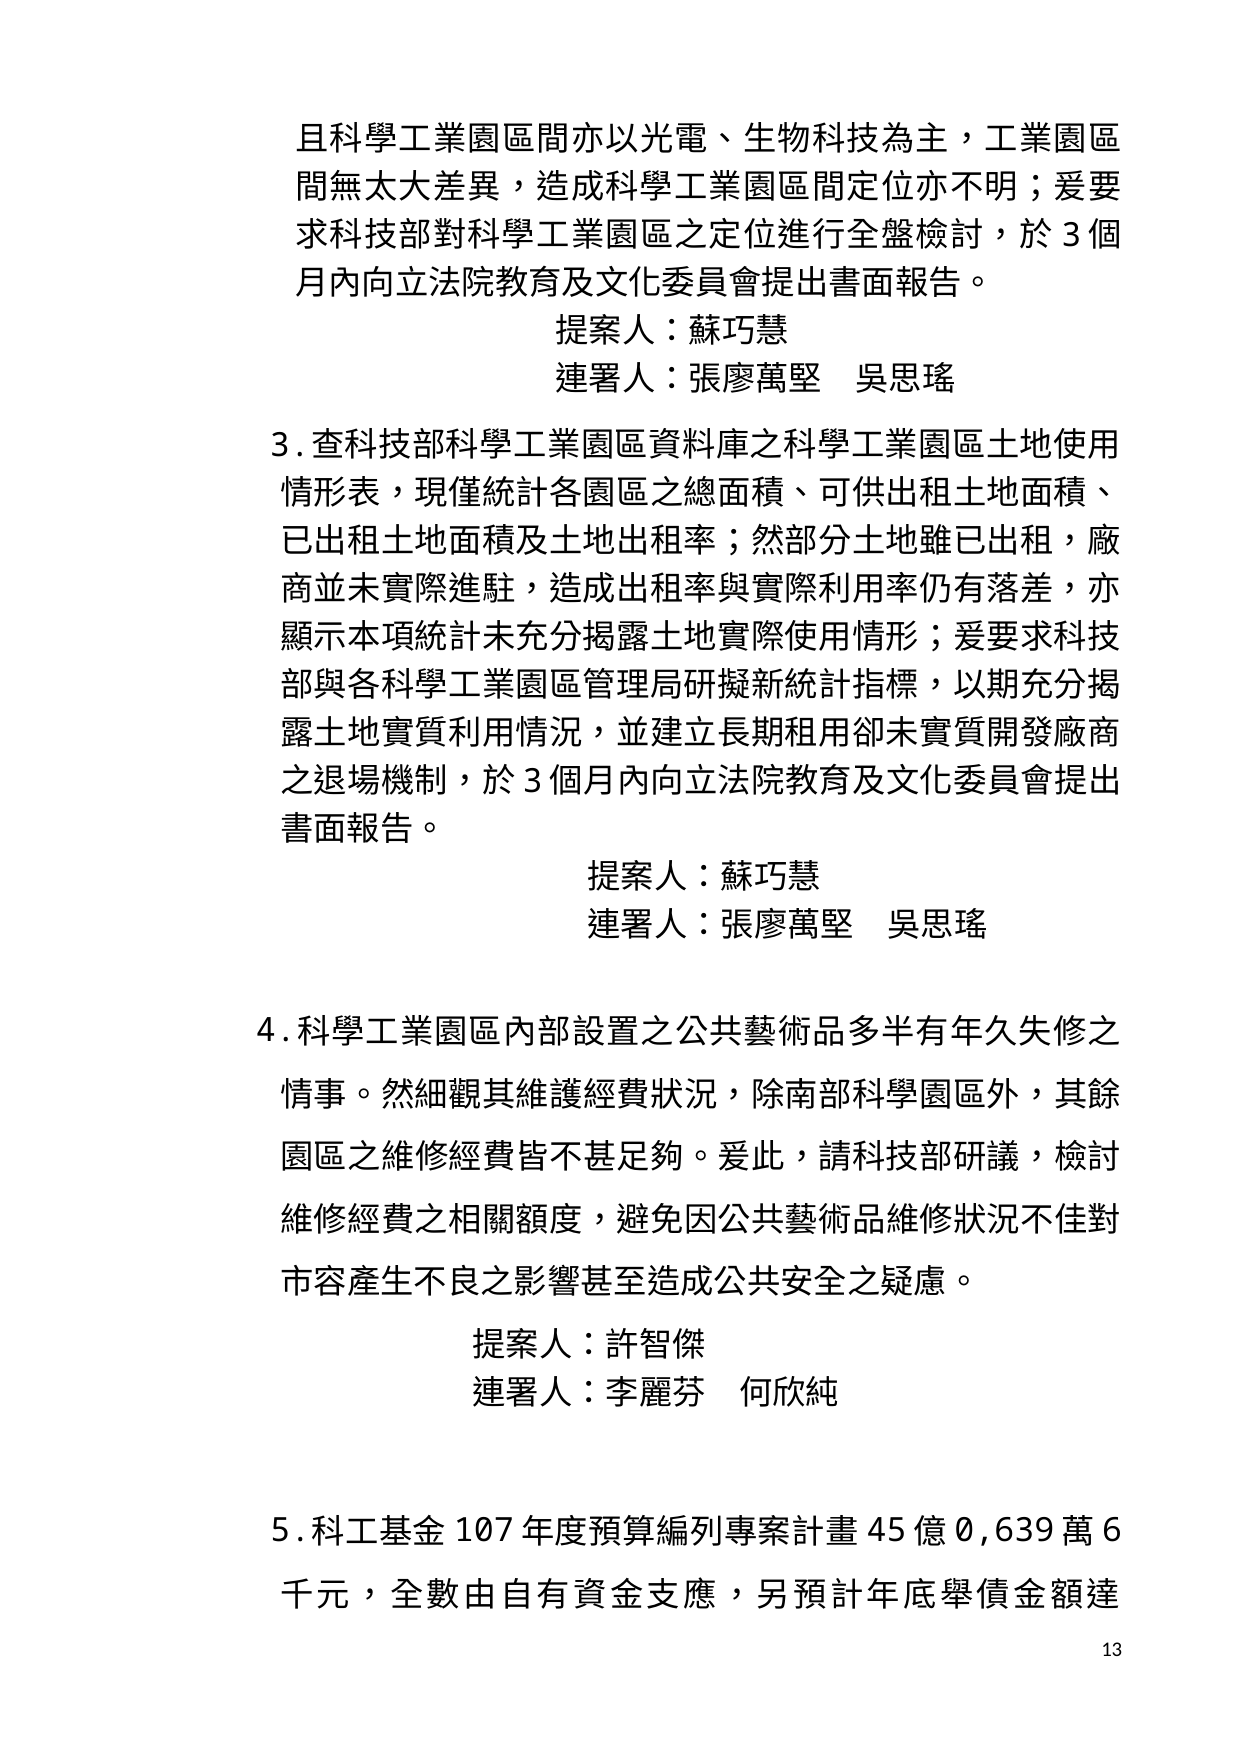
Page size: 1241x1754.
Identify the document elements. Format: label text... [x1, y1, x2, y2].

text 5.科工基金107年度預算編列專案計畫45億0,639萬6千元，全數由自有資金支應，另預計年底舉債金額達1,108億4,566萬1千元。政府陸續擴張設置科學園區，迄今已核定開發經費高達3,152億6,500萬元，而94年度起除竹科新竹園區營運年年產生賸餘外，其餘新設或擴建園區營運欠佳，部分園區甚至年年短絀。為支應新設及擴建園區之開發建設成本，科工基金除國庫撥款挹注外，舉債金額高達1,173億餘元，本息償還壓力沉重。爰要求竹科、中科、南科園區管理局積極提升園區經營績效，並確實檢討評估新設或擴建園區之財務效益，以確保科工基金之財務健全，並就本案於3個月內向立法院教育及文化委員會提交書面報告。 [147, 1487, 1122, 1612]
text 連署人：張廖萬堅 吳思瑤 [147, 898, 1122, 946]
text 連署人：李麗芬 何欣純 [472, 1366, 1122, 1414]
text 3.查科技部科學工業園區資料庫之科學工業園區土地使用情形表，現僅統計各園區之總面積、可供出租土地面積、已出租土地面積及土地出租率；然部分土地雖已出租，廠商並未實際進駐，造成出租率與實際利用率仍有落差，亦顯示本項統計未充分揭露土地實際使用情形；爰要求科技部與各科學工業園區管理局研擬新統計指標，以期充分揭露土地實質利用情況，並建立長期租用卻未實質開發廠商之退場機制，於3個月內向立法院教育及文化委員會提出書面報告。 [147, 418, 1122, 850]
text 4.科學工業園區內部設置之公共藝術品多半有年久失修之情事。然細觀其維護經費狀況，除南部科學園區外，其餘園區之維修經費皆不甚足夠。爰此，請科技部研議，檢討維修經費之相關額度，避免因公共藝術品維修狀況不佳對市容產生不良之影響甚至造成公共安全之疑慮。 [213, 987, 1122, 1300]
text 提案人：蘇巧慧 [147, 850, 1122, 898]
text 提案人：蘇巧慧 [135, 304, 1122, 352]
text 2.依科學工業園區設置管理條例，為引進高級技術工業及科學技術人才，激勵國內工業技術之研究創新，促進高級技術工業之發展，科技部得設立科學工業園區；然行政院環境保護署於2017年11月8月召開「新設（含擴建）科學園區政策評估說明書」專案小組第2次意見徵詢會議中，與會委員指出，為提升土地出租率現行科技部之科學工業園區與經濟部下之一般工業區幾無差異，且科學工業園區間亦以光電、生物科技為主，工業園區間無太大差異，造成科學工業園區間定位亦不明；爰要求科技部對科學工業園區之定位進行全盤檢討，於3個月內向立法院教育及文化委員會提出書面報告。 [147, 112, 1122, 304]
text 提案人：許智傑 [472, 1318, 1122, 1366]
text 連署人：張廖萬堅 吳思瑤 [135, 352, 1122, 400]
